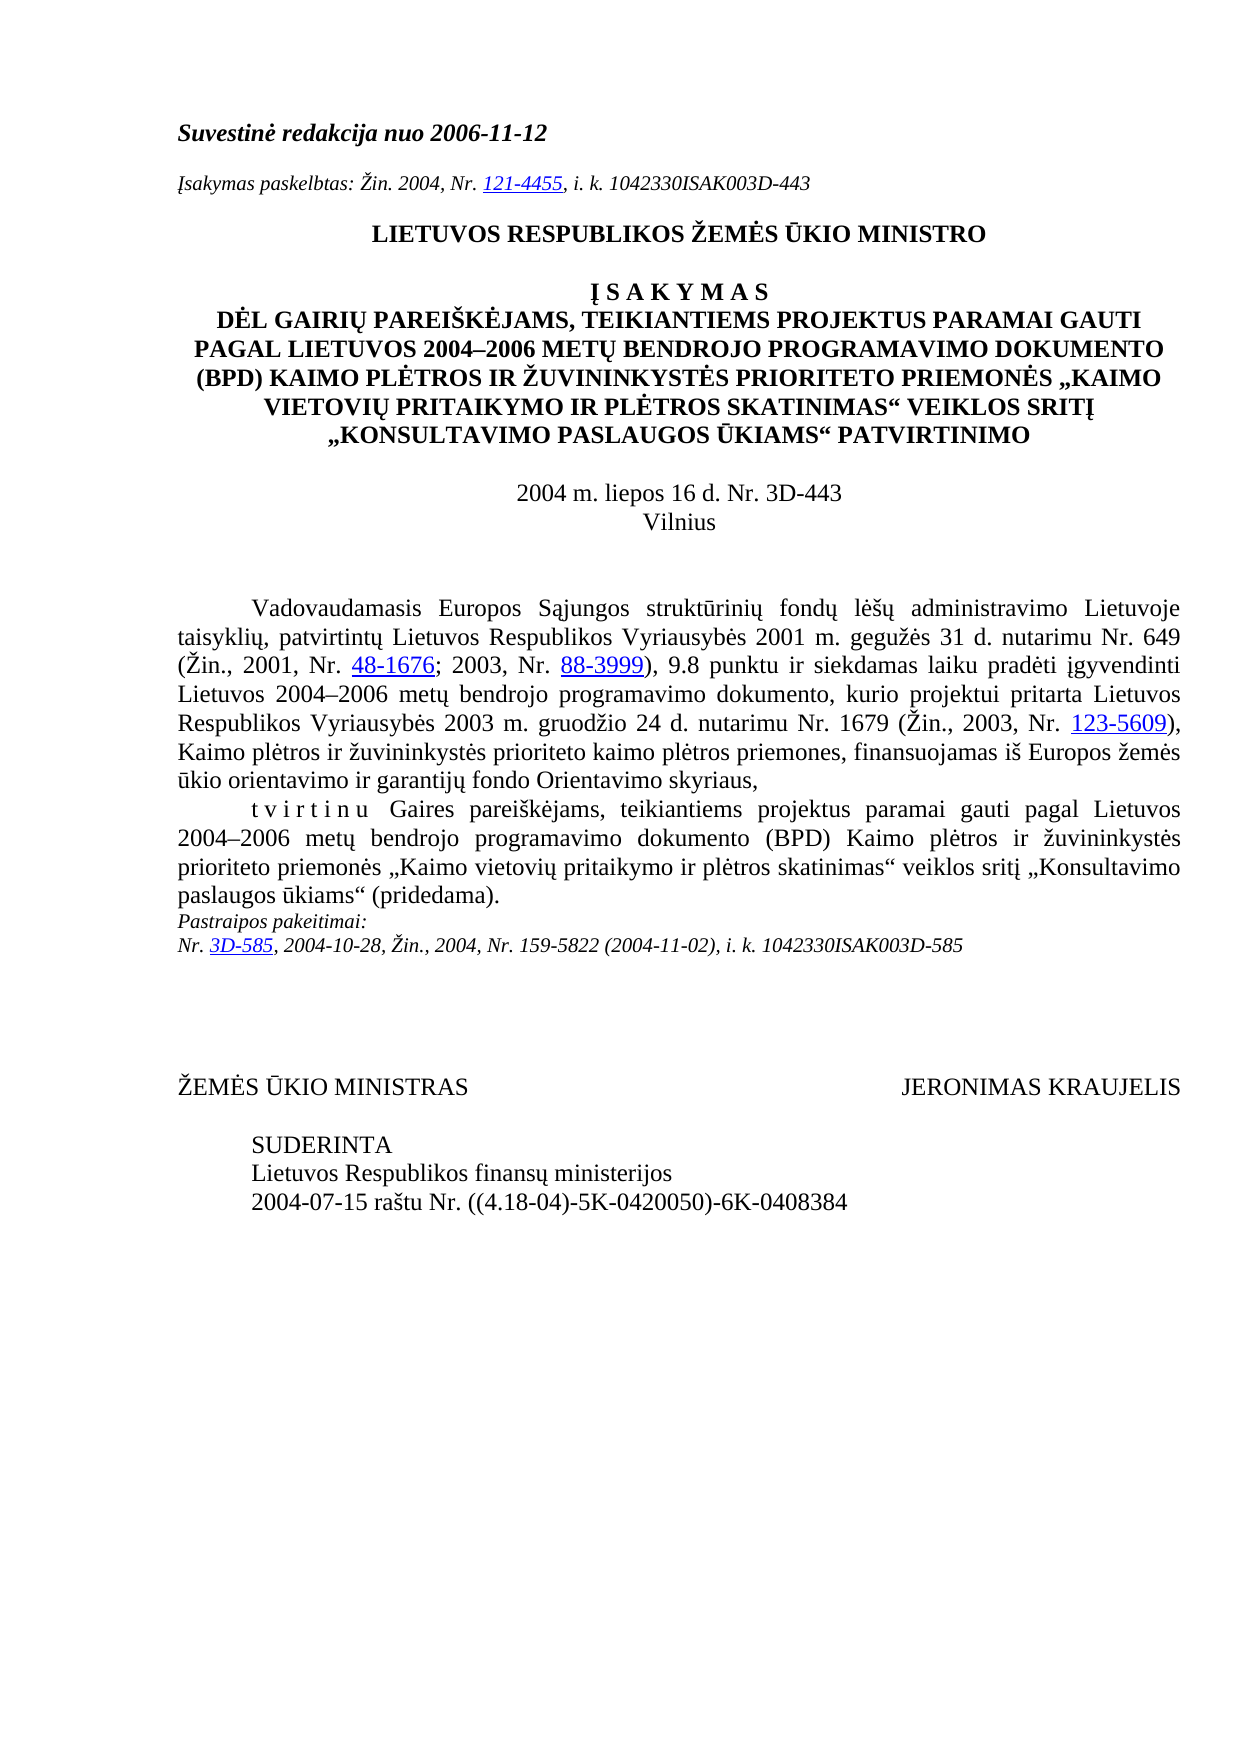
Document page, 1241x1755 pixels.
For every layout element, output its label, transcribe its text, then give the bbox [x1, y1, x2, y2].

text Pastraipos pakeitimai: [177, 909, 1181, 933]
text LIETUVOS RESPUBLIKOS ŽEMĖS ŪKIO MINISTRO [177, 219, 1181, 248]
text Lietuvos Respublikos finansų ministerijos [177, 1158, 1181, 1187]
text Įsakymas paskelbtas: Žin. 2004, Nr. 121-4455, i. k. 1042330ISAK003D-443 [177, 171, 1181, 195]
text Suvestinė redakcija nuo 2006-11-12 [177, 118, 1181, 147]
text SUDERINTA [177, 1130, 1181, 1158]
text 2004-07-15 raštu Nr. ((4.18-04)-5K-0420050)-6K-0408384 [177, 1187, 1181, 1216]
text Nr. 3D-585, 2004-10-28, Žin., 2004, Nr. 159-5822 (2004-11-02), i. k. 1042330ISAK003D-585 [177, 933, 1181, 957]
text Vilnius [177, 507, 1181, 535]
text tvirtinu Gaires pareiškėjams, teikiantiems projektus paramai gauti pagal Lietuvos 2004–2006 metų bendrojo programavimo dokumento (BPD) Kaimo plėtros ir žuvininkystės prioriteto priemonės „Kaimo vietovių pritaikymo ir plėtros skatinimas“ veiklos sritį „Konsultavimo paslaugos ūkiams“ (pridedama). [177, 794, 1181, 909]
text Vadovaudamasis Europos Sąjungos struktūrinių fondų lėšų administravimo Lietuvoje taisyklių, patvirtintų Lietuvos Respublikos Vyriausybės 2001 m. gegužės 31 d. nutarimu Nr. 649 (Žin., 2001, Nr. 48-1676; 2003, Nr. 88-3999), 9.8 punktu ir siekdamas laiku pradėti įgyvendinti Lietuvos 2004–2006 metų bendrojo programavimo dokumento, kurio projektui pritarta Lietuvos Respublikos Vyriausybės 2003 m. gruodžio 24 d. nutarimu Nr. 1679 (Žin., 2003, Nr. 123-5609), Kaimo plėtros ir žuvininkystės prioriteto kaimo plėtros priemones, finansuojamas iš Europos žemės ūkio orientavimo ir garantijų fondo Orientavimo skyriaus, [177, 593, 1181, 794]
text DĖL GAIRIŲ PAREIŠKĖJAMS, TEIKIANTIEMS PROJEKTUS PARAMAI GAUTI PAGAL LIETUVOS 2004–2006 METŲ BENDROJO PROGRAMAVIMO DOKUMENTO (BPD) KAIMO PLĖTROS IR ŽUVININKYSTĖS PRIORITETO PRIEMONĖS „KAIMO VIETOVIŲ PRITAIKYMO IR PLĖTROS SKATINIMAS“ VEIKLOS SRITĮ „KONSULTAVIMO PASLAUGOS ŪKIAMS“ PATVIRTINIMO [177, 305, 1181, 449]
text Į S A K Y M A S [177, 277, 1181, 305]
text 2004 m. liepos 16 d. Nr. 3D-443 [177, 478, 1181, 507]
text ŽEMĖS ŪKIO MINISTRAS JERONIMAS KRAUJELIS [177, 1072, 1181, 1101]
